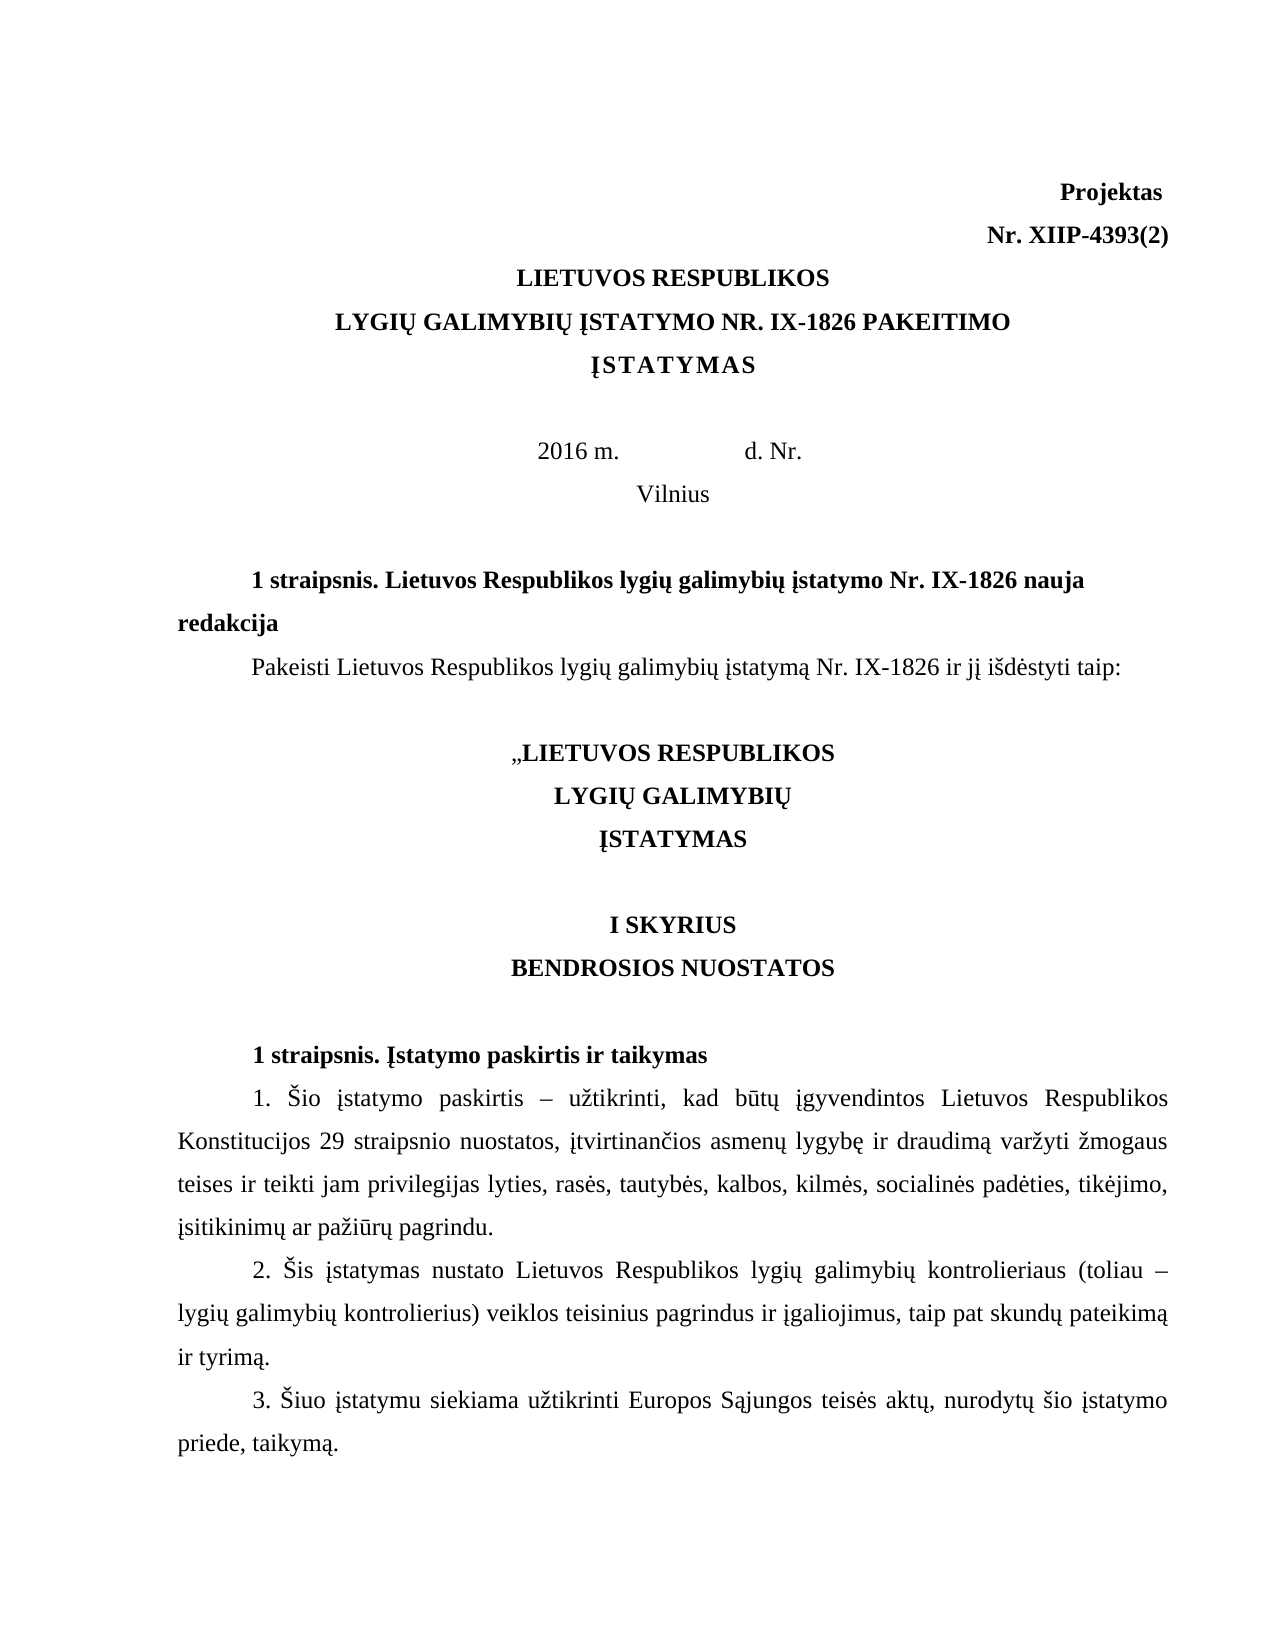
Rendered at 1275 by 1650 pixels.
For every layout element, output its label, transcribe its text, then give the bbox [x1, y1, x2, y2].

text LYGIŲ GALIMYBIŲ ĮSTATYMO NR. IX-1826 PAKEITIMO [177, 307, 1169, 335]
text Projektas [177, 177, 1169, 206]
text LIETUVOS RESPUBLIKOS [177, 263, 1169, 292]
text 1 straipsnis. Įstatymo paskirtis ir taikymas [177, 1040, 1169, 1068]
text Nr. XIIP-4393(2) [177, 220, 1169, 249]
text 3. Šiuo įstatymu siekiama užtikrinti Europos Sąjungos teisės aktų, nurodytų šio įstatymo priede, taikymą. [177, 1385, 1169, 1457]
text LYGIŲ GALIMYBIŲ [177, 781, 1169, 810]
text „LIETUVOS RESPUBLIKOS [177, 738, 1169, 767]
text 2. Šis įstatymas nustato Lietuvos Respublikos lygių galimybių kontrolieriaus (toliau – lygių galimybių kontrolierius) veiklos teisinius pagrindus ir įgaliojimus, taip pat skundų pateikimą ir tyrimą. [177, 1255, 1169, 1370]
text ĮSTATYMAS [177, 824, 1169, 853]
text 1 straipsnis. Lietuvos Respublikos lygių galimybių įstatymo Nr. IX-1826 nauja redakcija [177, 565, 1169, 637]
text BENDROSIOS NUOSTATOS [177, 953, 1169, 982]
text Pakeisti Lietuvos Respublikos lygių galimybių įstatymą Nr. IX-1826 ir jį išdėstyti taip: [177, 652, 1169, 680]
text 1. Šio įstatymo paskirtis – užtikrinti, kad būtų įgyvendintos Lietuvos Respublikos Konstitucijos 29 straipsnio nuostatos, įtvirtinančios asmenų lygybę ir draudimą varžyti žmogaus teises ir teikti jam privilegijas lyties, rasės, tautybės, kalbos, kilmės, socialinės padėties, tikėjimo, įsitikinimų ar pažiūrų pagrindu. [177, 1083, 1169, 1241]
text 2016 m. d. Nr. Vilnius [177, 436, 1169, 508]
text ĮSTATYMAS [177, 350, 1169, 378]
text I SKYRIUS [177, 910, 1169, 939]
